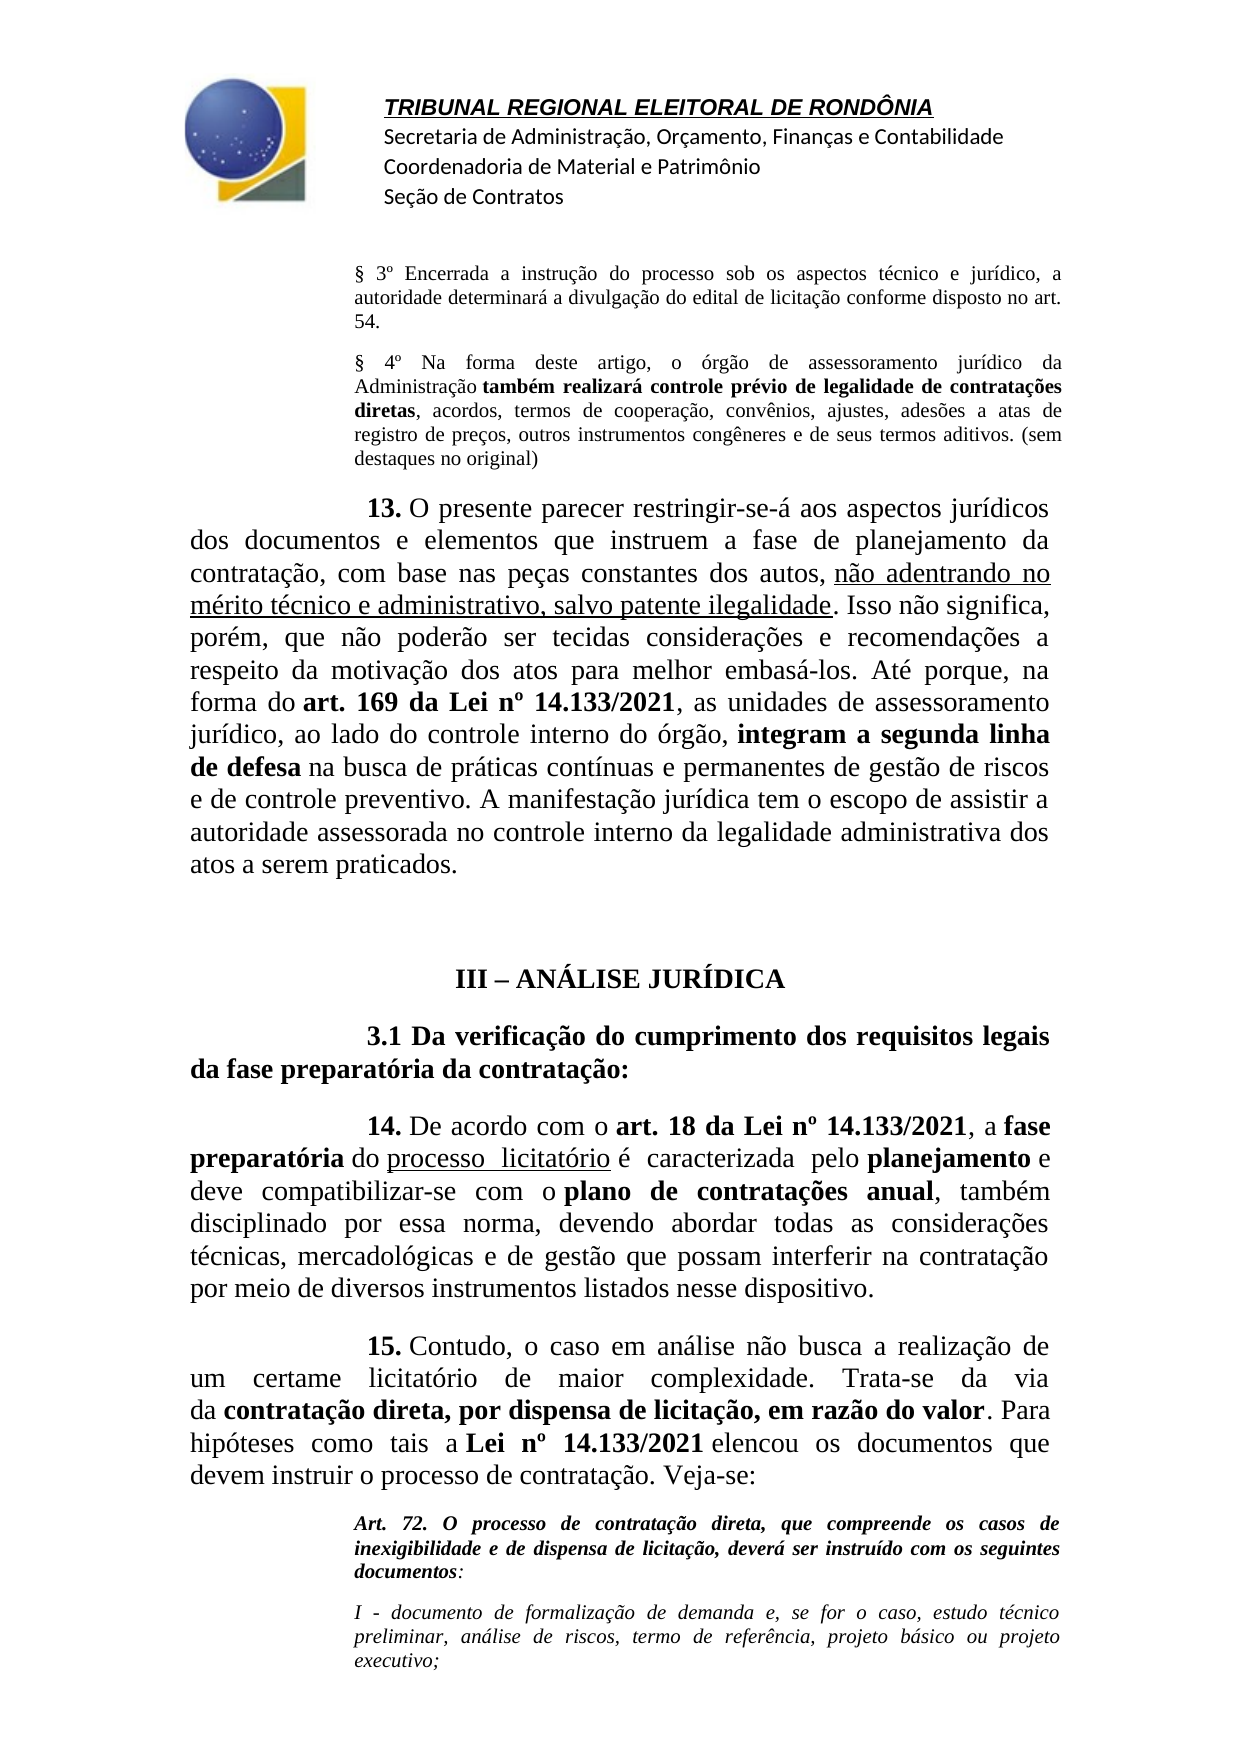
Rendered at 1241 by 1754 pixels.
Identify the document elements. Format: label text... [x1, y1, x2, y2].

text III – ANÁLISE JURÍDICA [190, 962, 1051, 994]
text 14. De acordo com o art. 18 da Lei nº 14.133/2021, a fase preparatória do processo licitatório é caracterizada pelo planejamento e deve compatibilizar-se com o plano de contratações anual, também disciplinado por essa norma, devendo abordar todas as considerações técnicas, mercadológicas e de gestão que possam interferir na contratação por meio de diversos instrumentos listados nesse dispositivo. [190, 1109, 1051, 1303]
text 13. O presente parecer restringir-se-á aos aspectos jurídicos dos documentos e elementos que instruem a fase de planejamento da contratação, com base nas peças constantes dos autos, não adentrando no mérito técnico e administrativo, salvo patente ilegalidade. Isso não significa, porém, que não poderão ser tecidas considerações e recomendações a respeito da motivação dos atos para melhor embasá-los. Até porque, na forma do art. 169 da Lei nº 14.133/2021, as unidades de assessoramento jurídico, ao lado do controle interno do órgão, integram a segunda linha de defesa na busca de práticas contínuas e permanentes de gestão de riscos e de controle preventivo. A manifestação jurídica tem o escopo de assistir a autoridade assessorada no controle interno da legalidade administrativa dos atos a serem praticados. [190, 491, 1051, 879]
text § 3º Encerrada a instrução do processo sob os aspectos técnico e jurídico, a autoridade determinará a divulgação do edital de licitação conforme disposto no art. 54. [354, 261, 1063, 333]
text 3.1 Da verificação do cumprimento dos requisitos legais da fase preparatória da contratação: [190, 1019, 1051, 1084]
text § 4º Na forma deste artigo, o órgão de assessoramento jurídico da Administração também realizará controle prévio de legalidade de contratações diretas, acordos, termos de cooperação, convênios, ajustes, adesões a atas de registro de preços, outros instrumentos congêneres e de seus termos aditivos. (sem destaques no original) [354, 350, 1063, 470]
text 15. Contudo, o caso em análise não busca a realização de um certame licitatório de maior complexidade. Trata-se da via da contratação direta, por dispensa de licitação, em razão do valor. Para hipóteses como tais a Lei nº 14.133/2021 elencou os documentos que devem instruir o processo de contratação. Veja-se: [190, 1328, 1051, 1491]
text Art. 72. O processo de contratação direta, que compreende os casos de inexigibilidade e de dispensa de licitação, deverá ser instruído com os seguintes documentos: [354, 1511, 1063, 1583]
text I - documento de formalização de demanda e, se for o caso, estudo técnico preliminar, análise de riscos, termo de referência, projeto básico ou projeto executivo; [354, 1600, 1063, 1672]
